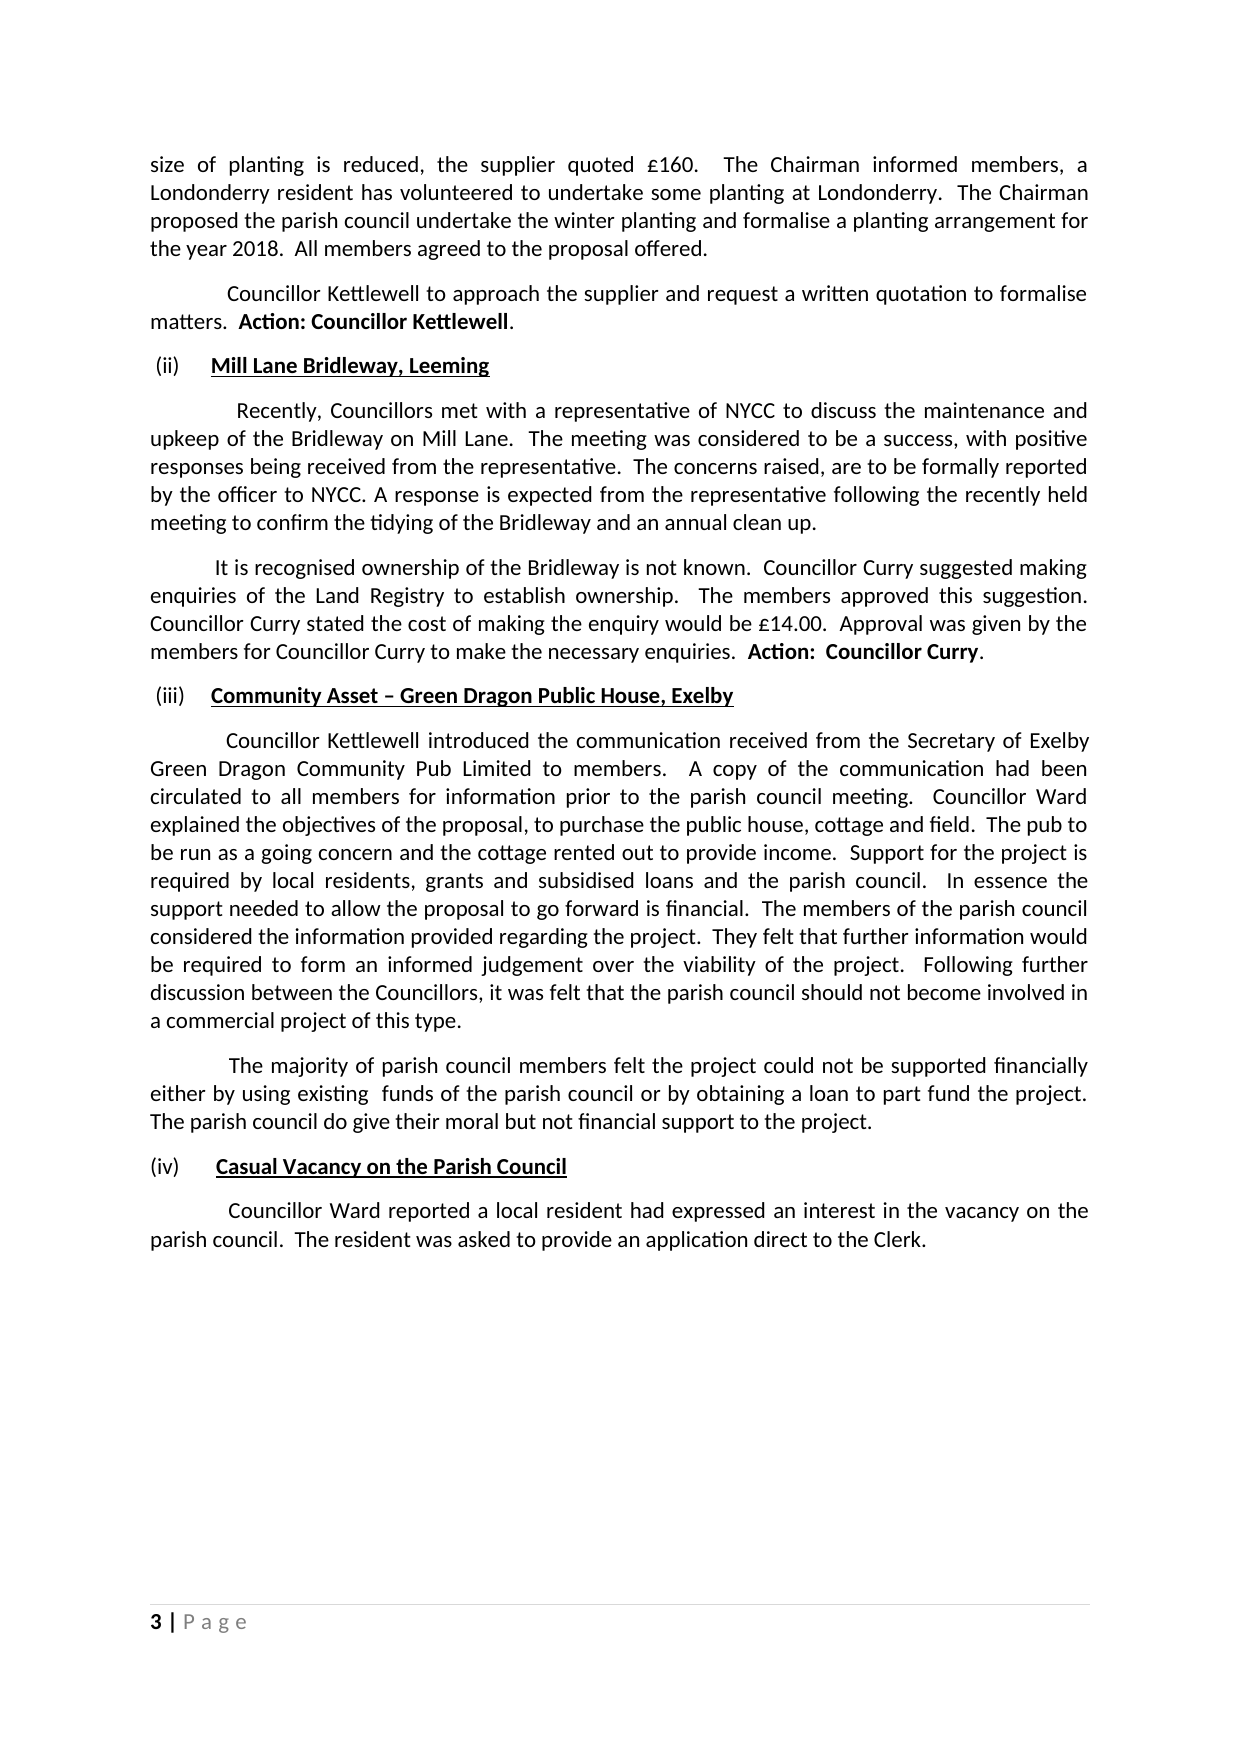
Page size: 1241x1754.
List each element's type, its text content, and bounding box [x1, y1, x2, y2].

text (iv) Casual Vacancy on the Parish Council [150, 1152, 1090, 1180]
text Councillor Kettlewell to approach the supplier and request a written quotation to formalise matters. Action: Councillor Kettlewell. [150, 279, 1090, 335]
text Councillor Ward reported a local resident had expressed an interest in the vacancy on the parish council. The resident was asked to provide an application direct to the Clerk. [150, 1197, 1090, 1253]
text Councillor Kettlewell introduced the communication received from the Secretary of Exelby Green Dragon Community Pub Limited to members. A copy of the communication had been circulated to all members for information prior to the parish council meeting. Councillor Ward explained the objectives of the proposal, to purchase the public house, cottage and field. The pub to be run as a going concern and the cottage rented out to provide income. Support for the project is required by local residents, grants and subsidised loans and the parish council. In essence the support needed to allow the proposal to go forward is financial. The members of the parish council considered the information provided regarding the project. They felt that further information would be required to form an informed judgement over the viability of the project. Following further discussion between the Councillors, it was felt that the parish council should not become involved in a commercial project of this type. [150, 726, 1090, 1034]
text (iii) Community Asset – Green Dragon Public House, Exelby [150, 682, 1090, 710]
text The majority of parish council members felt the project could not be supported financially either by using existing funds of the parish council or by obtaining a loan to part fund the project. The parish council do give their moral but not financial support to the project. [150, 1051, 1090, 1135]
text (ii) Mill Lane Bridleway, Leeming [150, 351, 1090, 379]
text size of planting is reduced, the supplier quoted £160. The Chairman informed members, a Londonderry resident has volunteered to undertake some planting at Londonderry. The Chairman proposed the parish council undertake the winter planting and formalise a planting arrangement for the year 2018. All members agreed to the proposal offered. [150, 150, 1090, 262]
text Recently, Councillors met with a representative of NYCC to discuss the maintenance and upkeep of the Bridleway on Mill Lane. The meeting was considered to be a success, with positive responses being received from the representative. The concerns raised, are to be formally reported by the officer to NYCC. A response is expected from the representative following the recently held meeting to confirm the tidying of the Bridleway and an annual clean up. [150, 396, 1090, 536]
text It is recognised ownership of the Bridleway is not known. Councillor Curry suggested making enquiries of the Land Registry to establish ownership. The members approved this suggestion. Councillor Curry stated the cost of making the enquiry would be £14.00. Approval was given by the members for Councillor Curry to make the necessary enquiries. Action: Councillor Curry. [150, 553, 1090, 665]
